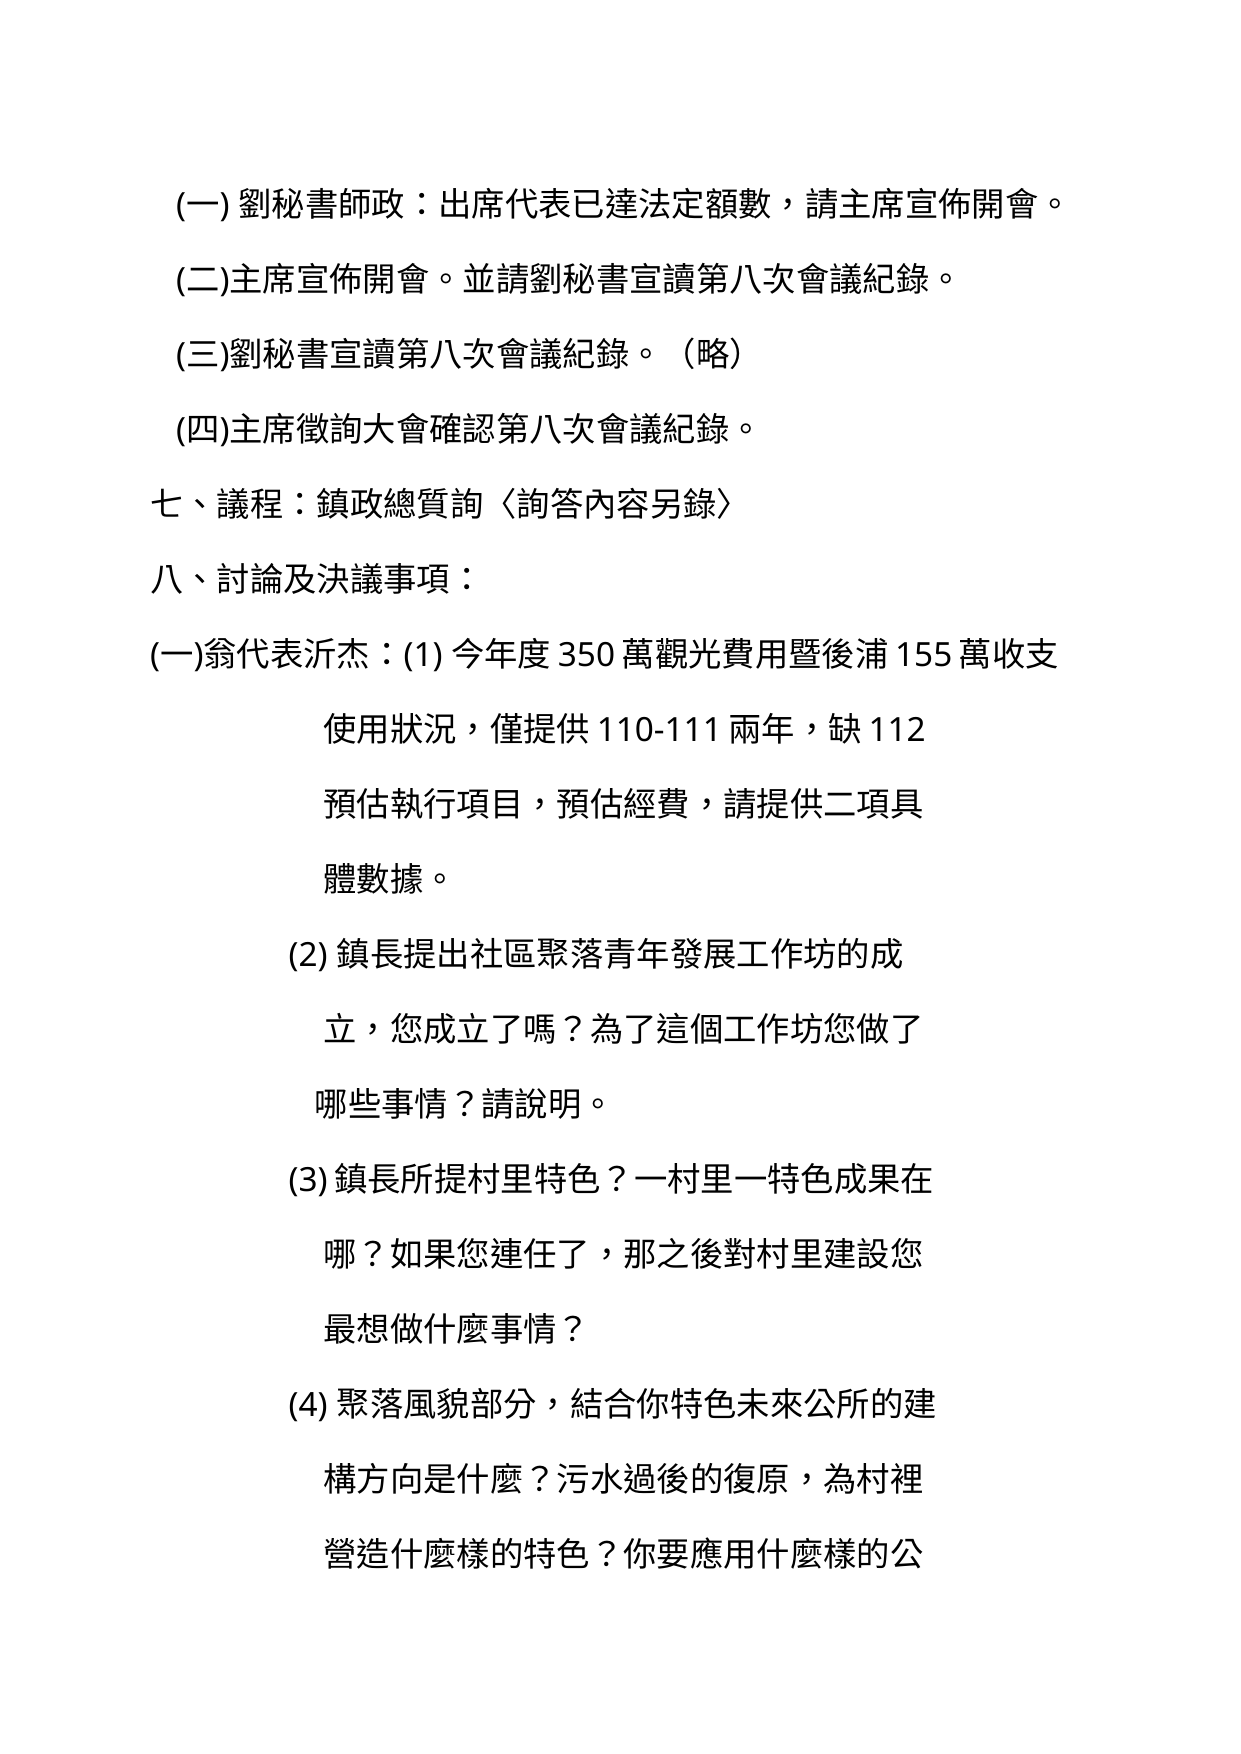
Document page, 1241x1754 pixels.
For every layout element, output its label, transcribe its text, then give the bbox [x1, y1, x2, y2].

text (一)翁代表沂杰：(1) 今年度350萬觀光費用暨後浦155萬收支 [150, 614, 1090, 689]
text 預估執行項目，預估經費，請提供二項具 [150, 764, 1090, 839]
text (3) 鎮長所提村里特色？一村里一特色成果在 [150, 1139, 1090, 1214]
text (一) 劉秘書師政：出席代表已達法定額數，請主席宣佈開會。 [150, 164, 1090, 239]
text 最想做什麼事情？ [150, 1289, 1090, 1364]
text 八、討論及決議事項： [150, 539, 1090, 614]
text (三)劉秘書宣讀第八次會議紀錄。（略） [150, 314, 1090, 389]
text 哪些事情？請說明。 [150, 1064, 1090, 1139]
text (4) 聚落風貌部分，結合你特色未來公所的建 [150, 1364, 1090, 1439]
text (四)主席徵詢大會確認第八次會議紀錄。 [150, 389, 1090, 464]
text 體數據。 [150, 839, 1090, 914]
text 哪？如果您連任了，那之後對村里建設您 [150, 1214, 1090, 1289]
text 七、議程：鎮政總質詢〈詢答內容另錄〉 [150, 464, 1090, 539]
text 立，您成立了嗎？為了這個工作坊您做了 [150, 989, 1090, 1064]
text 營造什麼樣的特色？你要應用什麼樣的公 [150, 1514, 1090, 1589]
text (二)主席宣佈開會。並請劉秘書宣讀第八次會議紀錄。 [150, 239, 1090, 314]
text 構方向是什麼？污水過後的復原，為村裡 [150, 1439, 1090, 1514]
text 使用狀況，僅提供110-111兩年，缺112 [150, 689, 1090, 764]
text (2) 鎮長提出社區聚落青年發展工作坊的成 [150, 914, 1090, 989]
